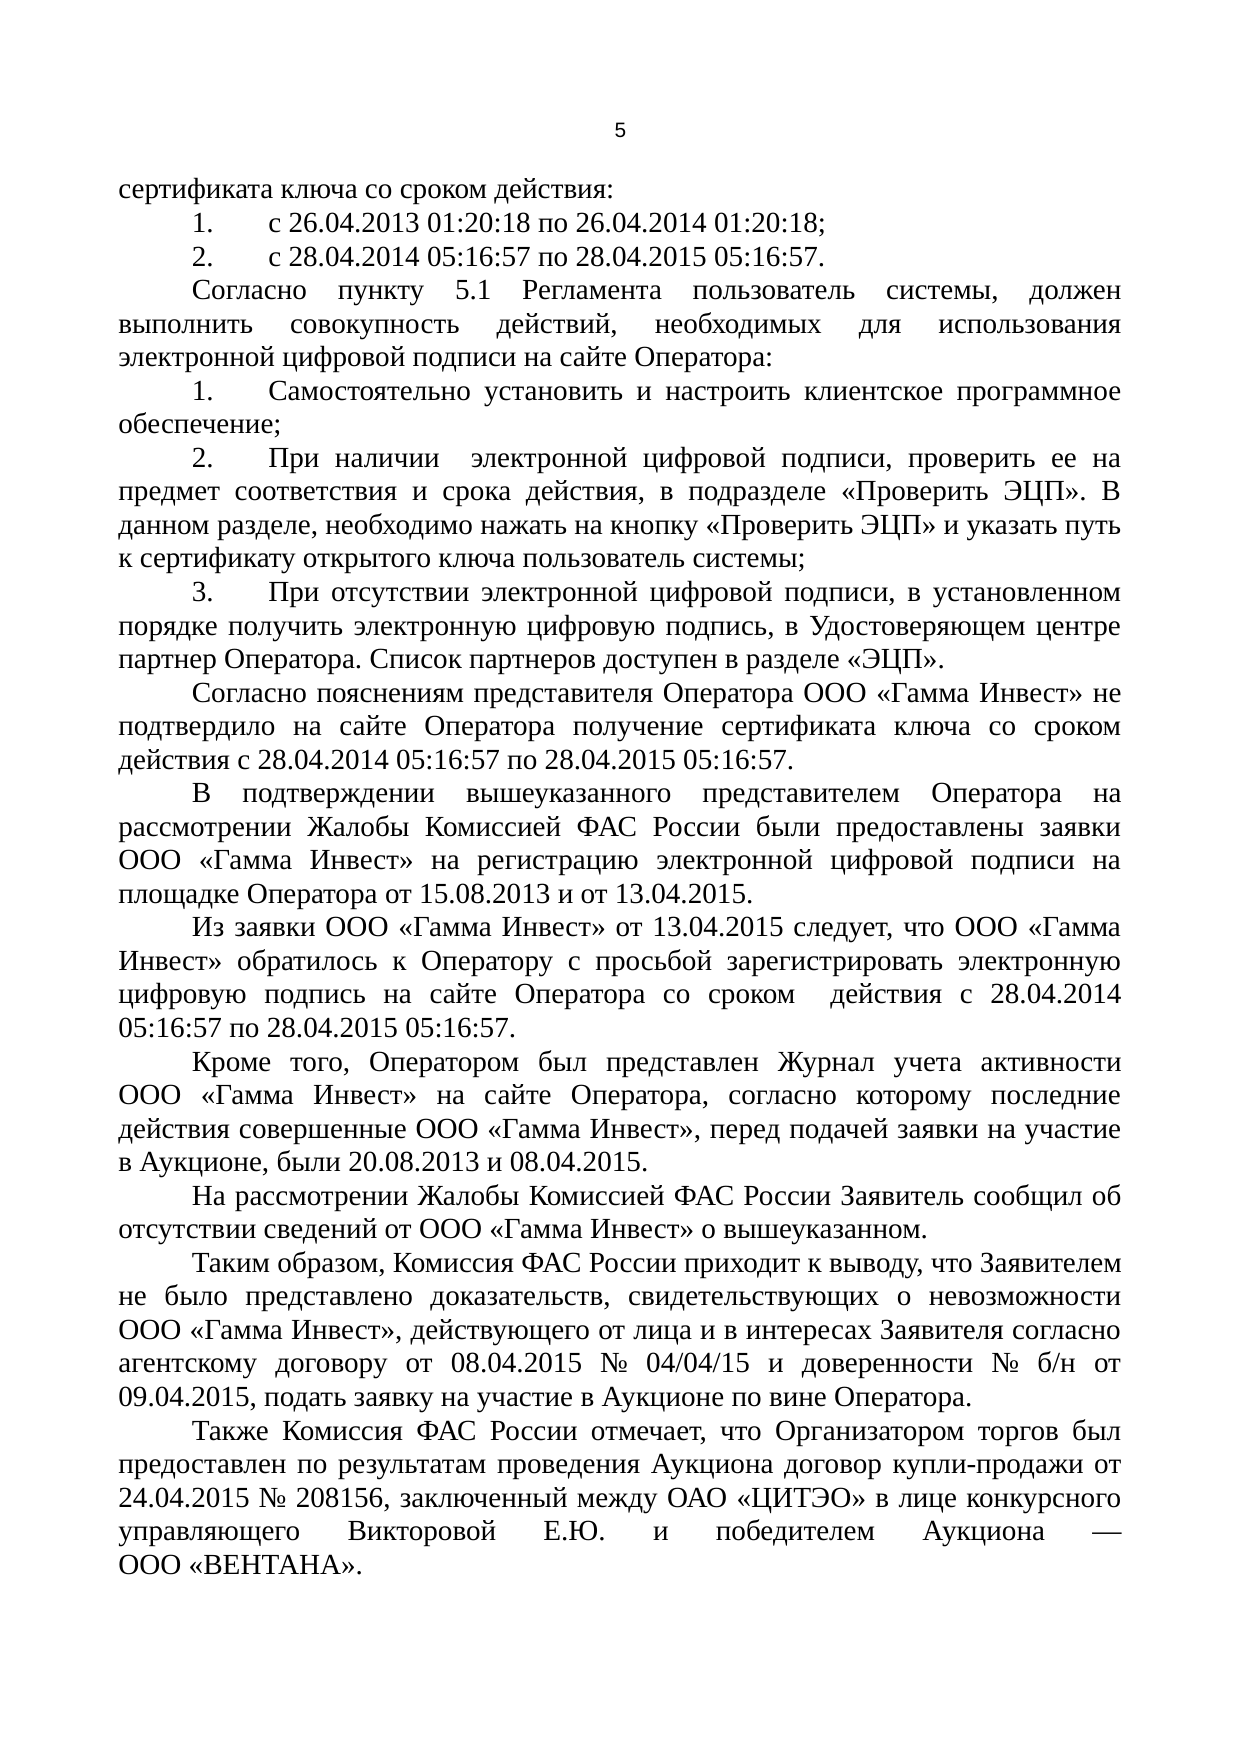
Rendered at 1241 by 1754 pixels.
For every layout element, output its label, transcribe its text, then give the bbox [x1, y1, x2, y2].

text В подтверждении вышеуказанного представителем Оператора на рассмотрении Жалобы Комиссией ФАС России были предоставлены заявки ООО «Гамма Инвест» на регистрацию электронной цифровой подписи на площадке Оператора от 15.08.2013 и от 13.04.2015. [118, 775, 1122, 909]
list Самостоятельно установить и настроить клиентское программное обеспечение; [118, 373, 1122, 440]
text Кроме того, Оператором был представлен Журнал учета активности ООО «Гамма Инвест» на сайте Оператора, согласно которому последние действия совершенные ООО «Гамма Инвест», перед подачей заявки на участие в Аукционе, были 20.08.2013 и 08.04.2015. [118, 1044, 1122, 1178]
list При отсутствии электронной цифровой подписи, в установленном порядке получить электронную цифровую подпись, в Удостоверяющем центре партнер Оператора. Список партнеров доступен в разделе «ЭЦП». [118, 574, 1122, 675]
text Согласно пункту 5.1 Регламента пользователь системы, должен выполнить совокупность действий, необходимых для использования электронной цифровой подписи на сайте Оператора: [118, 272, 1122, 373]
text На рассмотрении Жалобы Комиссией ФАС России Заявитель сообщил об отсутствии сведений от ООО «Гамма Инвест» о вышеуказанном. [118, 1178, 1122, 1245]
text Из заявки ООО «Гамма Инвест» от 13.04.2015 следует, что ООО «Гамма Инвест» обратилось к Оператору с просьбой зарегистрировать электронную цифровую подпись на сайте Оператора со сроком действия с 28.04.2014 05:16:57 по 28.04.2015 05:16:57. [118, 909, 1122, 1044]
text Согласно пояснениям представителя Оператора ООО «Гамма Инвест» не подтвердило на сайте Оператора получение сертификата ключа со сроком действия с 28.04.2014 05:16:57 по 28.04.2015 05:16:57. [118, 675, 1122, 775]
list При наличии электронной цифровой подписи, проверить ее на предмет соответствия и срока действия, в подразделе «Проверить ЭЦП». В данном разделе, необходимо нажать на кнопку «Проверить ЭЦП» и указать путь к сертификату открытого ключа пользователь системы; [118, 440, 1122, 574]
text сертификата ключа со сроком действия: [118, 172, 1122, 205]
text Также Комиссия ФАС России отмечает, что Организатором торгов был предоставлен по результатам проведения Аукциона договор купли-продажи от 24.04.2015 № 208156, заключенный между ОАО «ЦИТЭО» в лице конкурсного управляющего Викторовой Е.Ю. и победителем Аукциона — ООО «ВЕНТАНА». [118, 1413, 1122, 1580]
list с 26.04.2013 01:20:18 по 26.04.2014 01:20:18; [118, 205, 1122, 239]
list с 28.04.2014 05:16:57 по 28.04.2015 05:16:57. [118, 239, 1122, 272]
text Таким образом, Комиссия ФАС России приходит к выводу, что Заявителем не было представлено доказательств, свидетельствующих о невозможности ООО «Гамма Инвест», действующего от лица и в интересах Заявителя согласно агентскому договору от 08.04.2015 № 04/04/15 и доверенности № б/н от 09.04.2015, подать заявку на участие в Аукционе по вине Оператора. [118, 1245, 1122, 1413]
